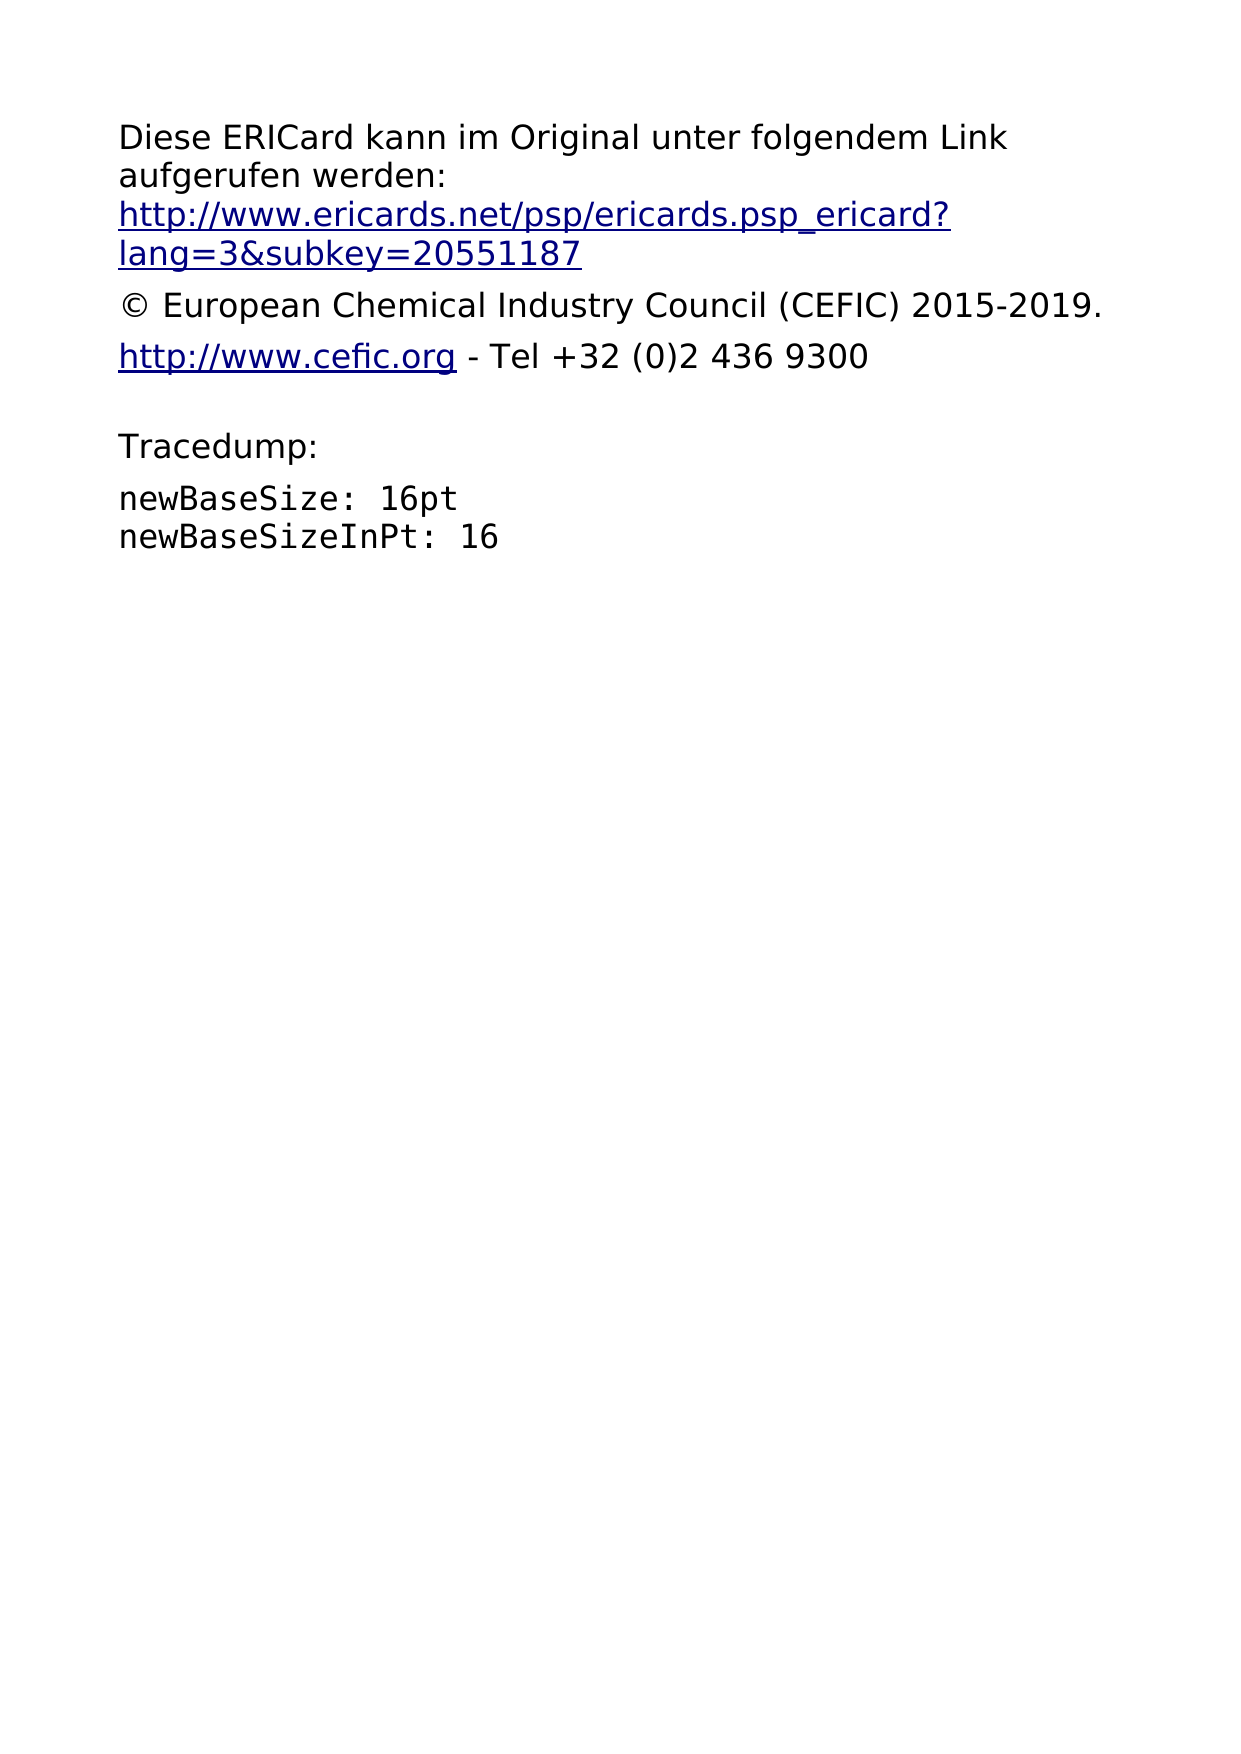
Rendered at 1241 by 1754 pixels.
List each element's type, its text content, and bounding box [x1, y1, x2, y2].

text http://www.cefic.org - Tel +32 (0)2 436 9300 [118, 337, 1122, 376]
text Diese ERICard kann im Original unter folgendem Link aufgerufen werden: http://www.ericards.net/psp/ericards.psp_ericard?lang=3&subkey=20551187 [118, 118, 1122, 273]
text newBaseSize: 16pt newBaseSizeInPt: 16 [118, 479, 1122, 557]
text Tracedump: [118, 389, 1122, 466]
text © European Chemical Industry Council (CEFIC) 2015-2019. [118, 286, 1122, 325]
